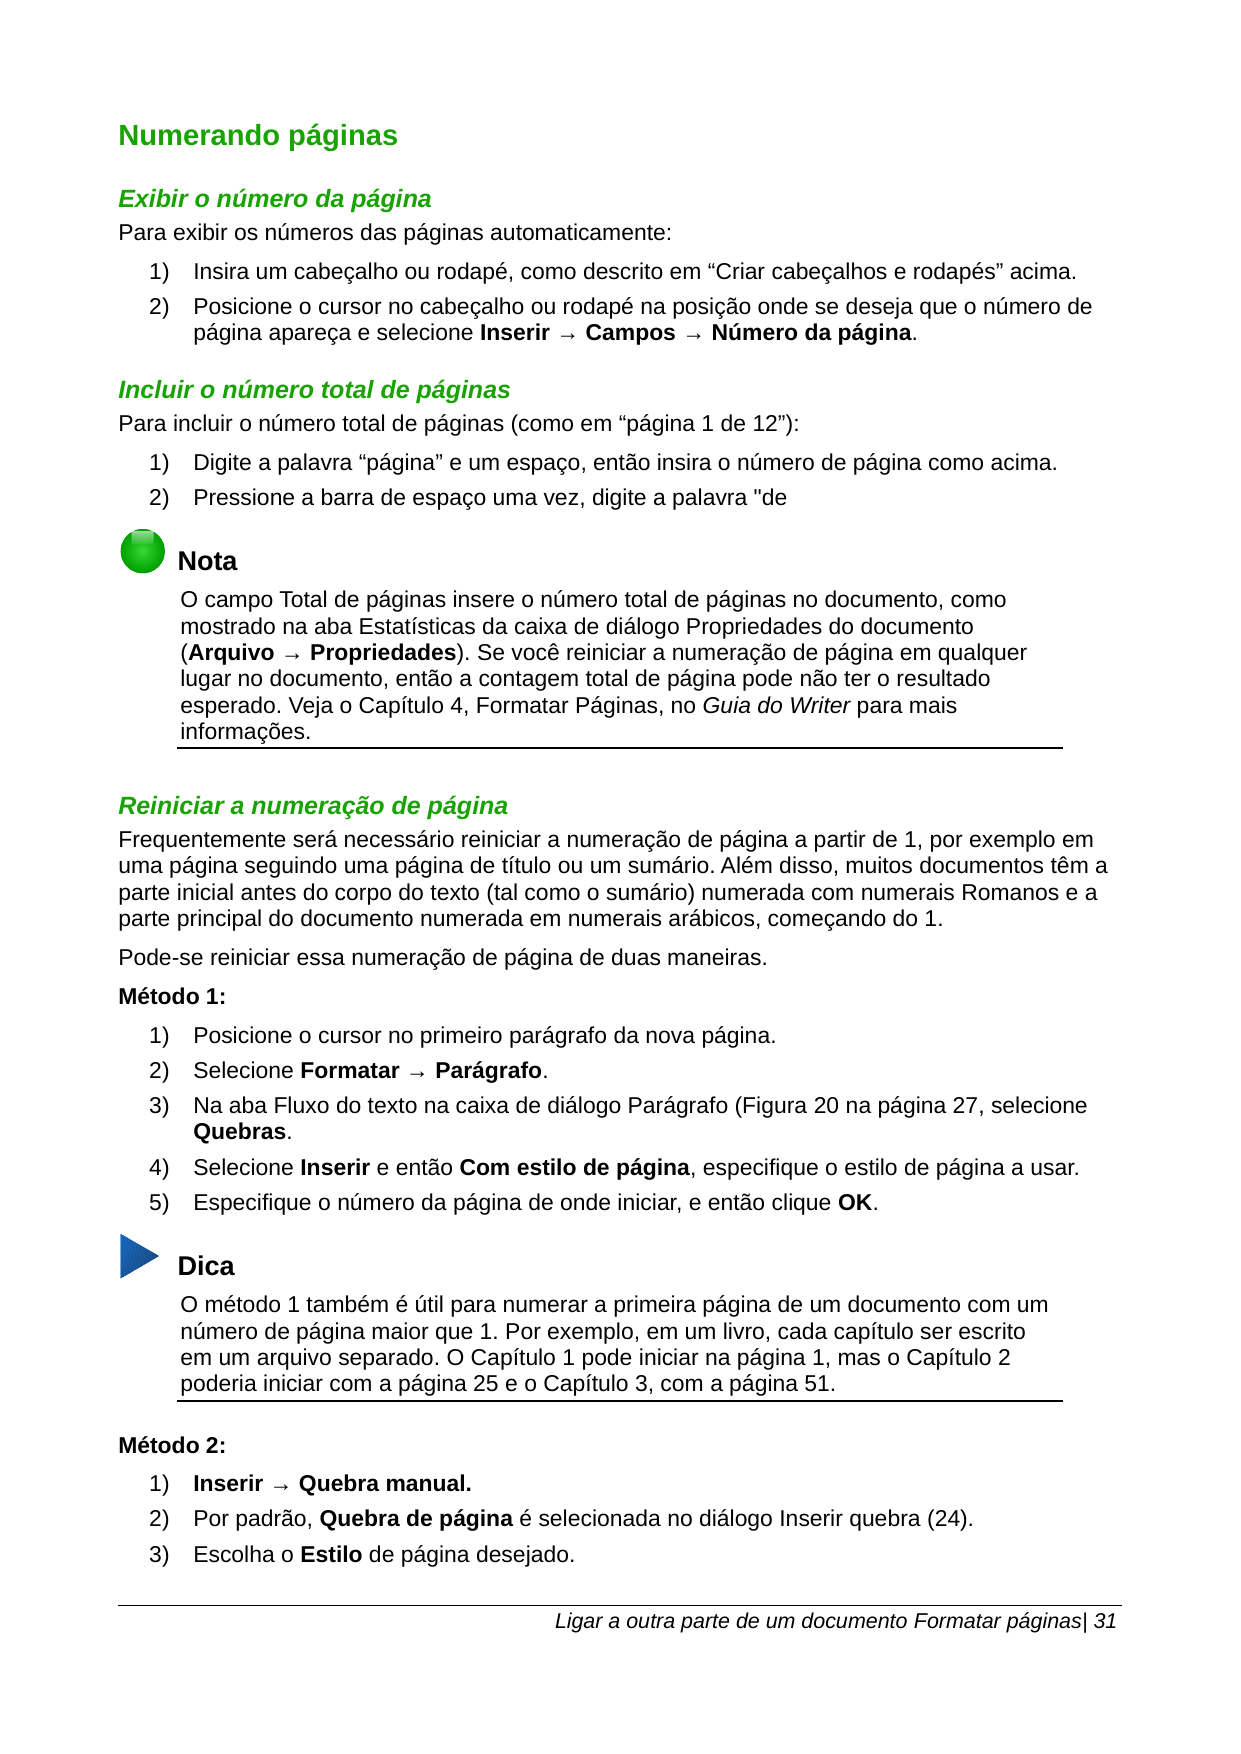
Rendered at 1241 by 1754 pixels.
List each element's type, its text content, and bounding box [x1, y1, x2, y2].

subtitle Dica [118, 1231, 1122, 1281]
subtitle Incluir o número total de páginas [118, 375, 1122, 404]
list Selecione Formatar → Parágrafo. [169, 1057, 1122, 1083]
subtitle Nota [118, 526, 1122, 576]
list Escolha o Estilo de página desejado. [169, 1541, 1122, 1567]
list Posicione o cursor no primeiro parágrafo da nova página. [169, 1022, 1122, 1048]
subtitle Numerando páginas [118, 118, 1122, 152]
subtitle Exibir o número da página [118, 184, 1122, 213]
list Selecione Inserir e então Com estilo de página, especifique o estilo de página a usar. [169, 1153, 1122, 1180]
subtitle Reiniciar a numeração de página [118, 791, 1122, 820]
text Método 1: [118, 983, 1122, 1009]
text O método 1 também é útil para numerar a primeira página de um documento com um número de página maior que 1. Por exemplo, em um livro, cada capítulo ser escrito em um arquivo separado. O Capítulo 1 pode iniciar na página 1, mas o Capítulo 2 poderia iniciar com a página 25 e o Capítulo 3, com a página 51. [177, 1288, 1063, 1400]
list Pressione a barra de espaço uma vez, digite a palavra "de [169, 484, 1122, 510]
list Na aba Fluxo do texto na caixa de diálogo Parágrafo (Figura 20 na página 27, selecione Quebras. [169, 1092, 1122, 1145]
text O campo Total de páginas insere o número total de páginas no documento, como mostrado na aba Estatísticas da caixa de diálogo Propriedades do documento (Arquivo → Propriedades). Se você reiniciar a numeração de página em qualquer lugar no documento, então a contagem total de página pode não ter o resultado esperado. Veja o Capítulo 4, Formatar Páginas, no Guia do Writer para mais informações. [177, 583, 1063, 747]
list Digite a palavra “página” e um espaço, então insira o número de página como acima. [169, 448, 1122, 475]
text Para exibir os números das páginas automaticamente: [118, 219, 1122, 245]
list Insira um cabeçalho ou rodapé, como descrito em “Criar cabeçalhos e rodapés” acima. [169, 258, 1122, 284]
list Por padrão, Quebra de página é selecionada no diálogo Inserir quebra (24). [169, 1505, 1122, 1532]
text Método 2: [118, 1432, 1122, 1458]
list Inserir → Quebra manual. [169, 1470, 1122, 1497]
text Frequentemente será necessário reiniciar a numeração de página a partir de 1, por exemplo em uma página seguindo uma página de título ou um sumário. Além disso, muitos documentos têm a parte inicial antes do corpo do texto (tal como o sumário) numerada com numerais Romanos e a parte principal do documento numerada em numerais arábicos, começando do 1. [118, 826, 1122, 931]
list Especifique o número da página de onde iniciar, e então clique OK. [169, 1189, 1122, 1215]
text Para incluir o número total de páginas (como em “página 1 de 12”): [118, 410, 1122, 436]
text Pode-se reiniciar essa numeração de página de duas maneiras. [118, 944, 1122, 970]
list Posicione o cursor no cabeçalho ou rodapé na posição onde se deseja que o número de página apareça e selecione Inserir → Campos → Número da página. [169, 293, 1122, 346]
